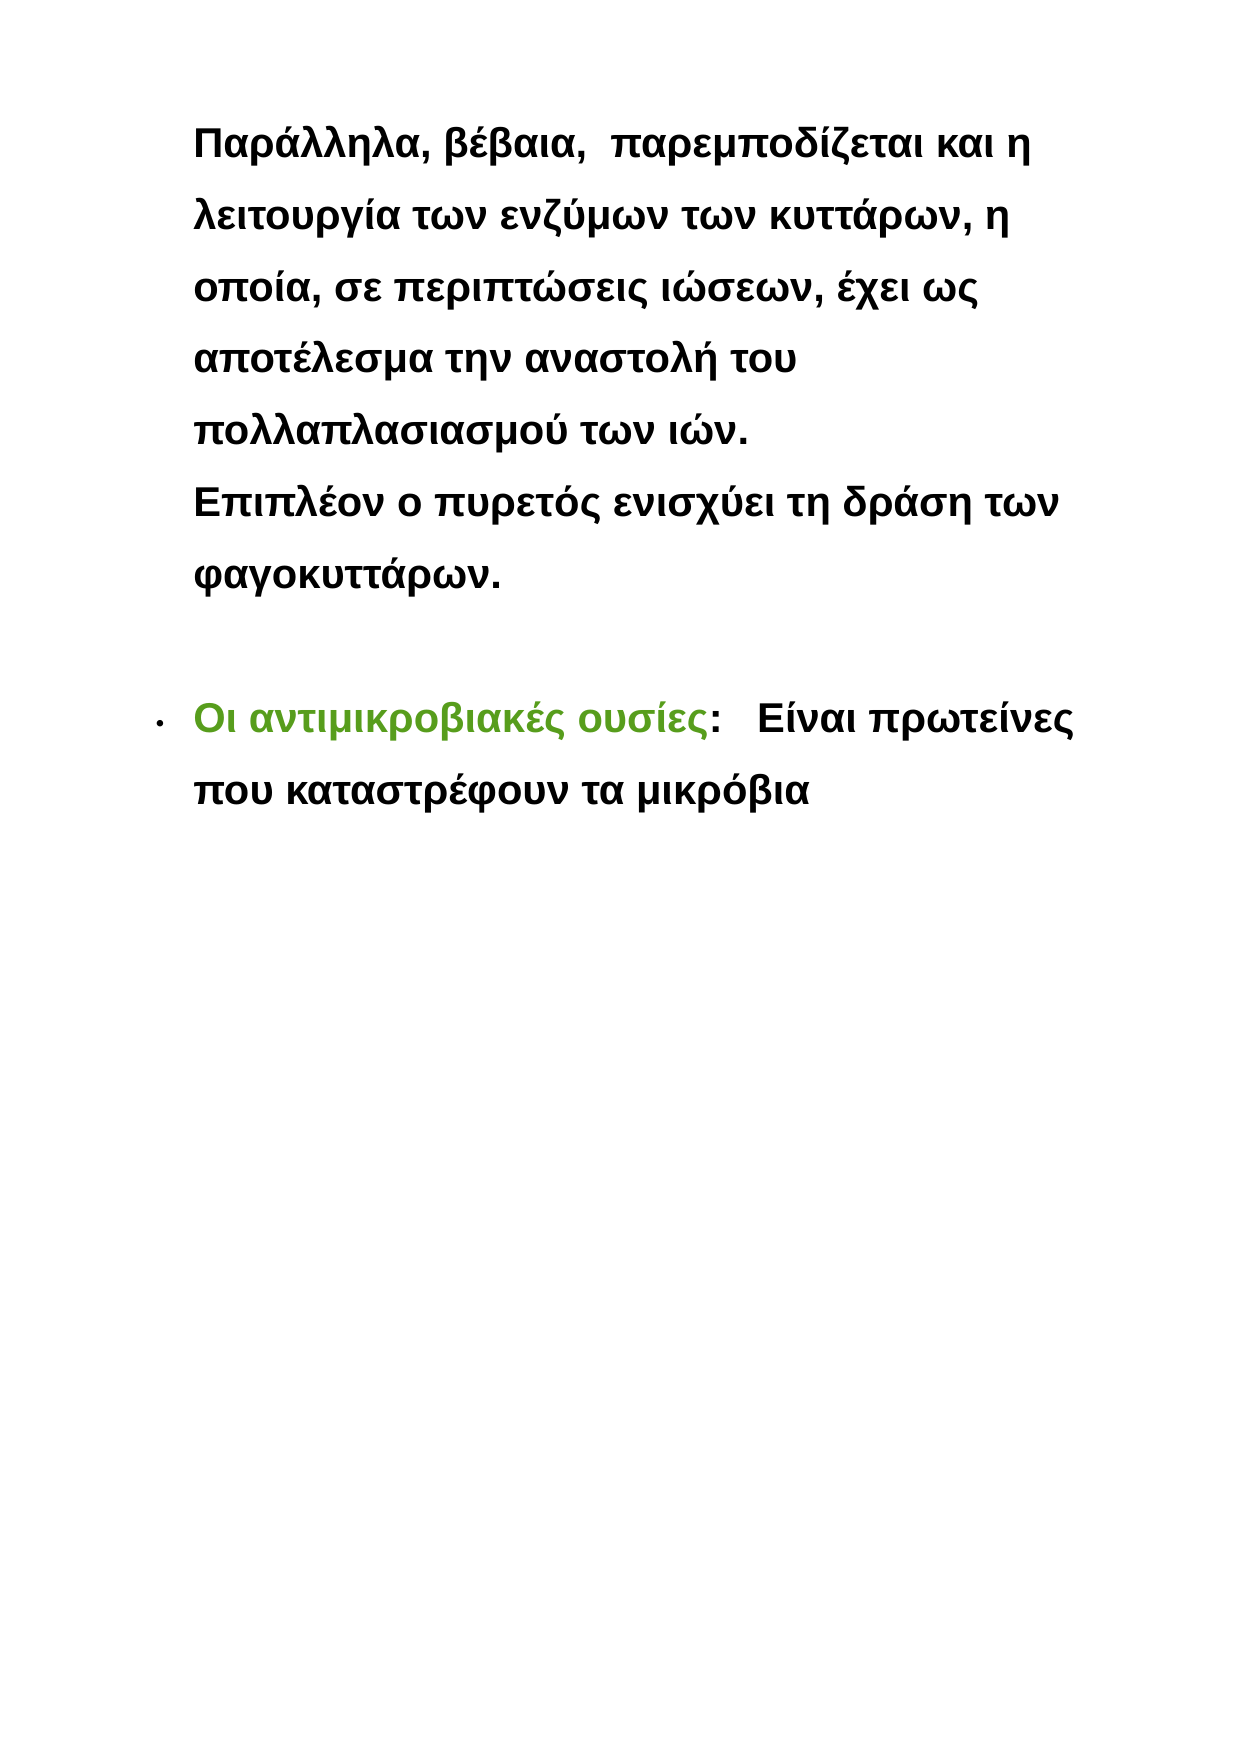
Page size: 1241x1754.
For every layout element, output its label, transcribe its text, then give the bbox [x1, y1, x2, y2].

list Οι αντιμικροβιακές ουσίες: Είναι πρωτείνες που καταστρέφουν τα μικρόβια [156, 693, 1122, 813]
list Παράλληλα, βέβαια, παρεμποδίζεται και η λειτουργία των ενζύμων των κυττάρων, η οποία, σε περιπτώσεις ιώσεων, έχει ως αποτέλεσμα την αναστολή του πολλαπλασιασμού των ιών. Επιπλέον ο πυρετός ενισχύει τη δράση των φαγοκυττάρων. [156, 118, 1122, 597]
